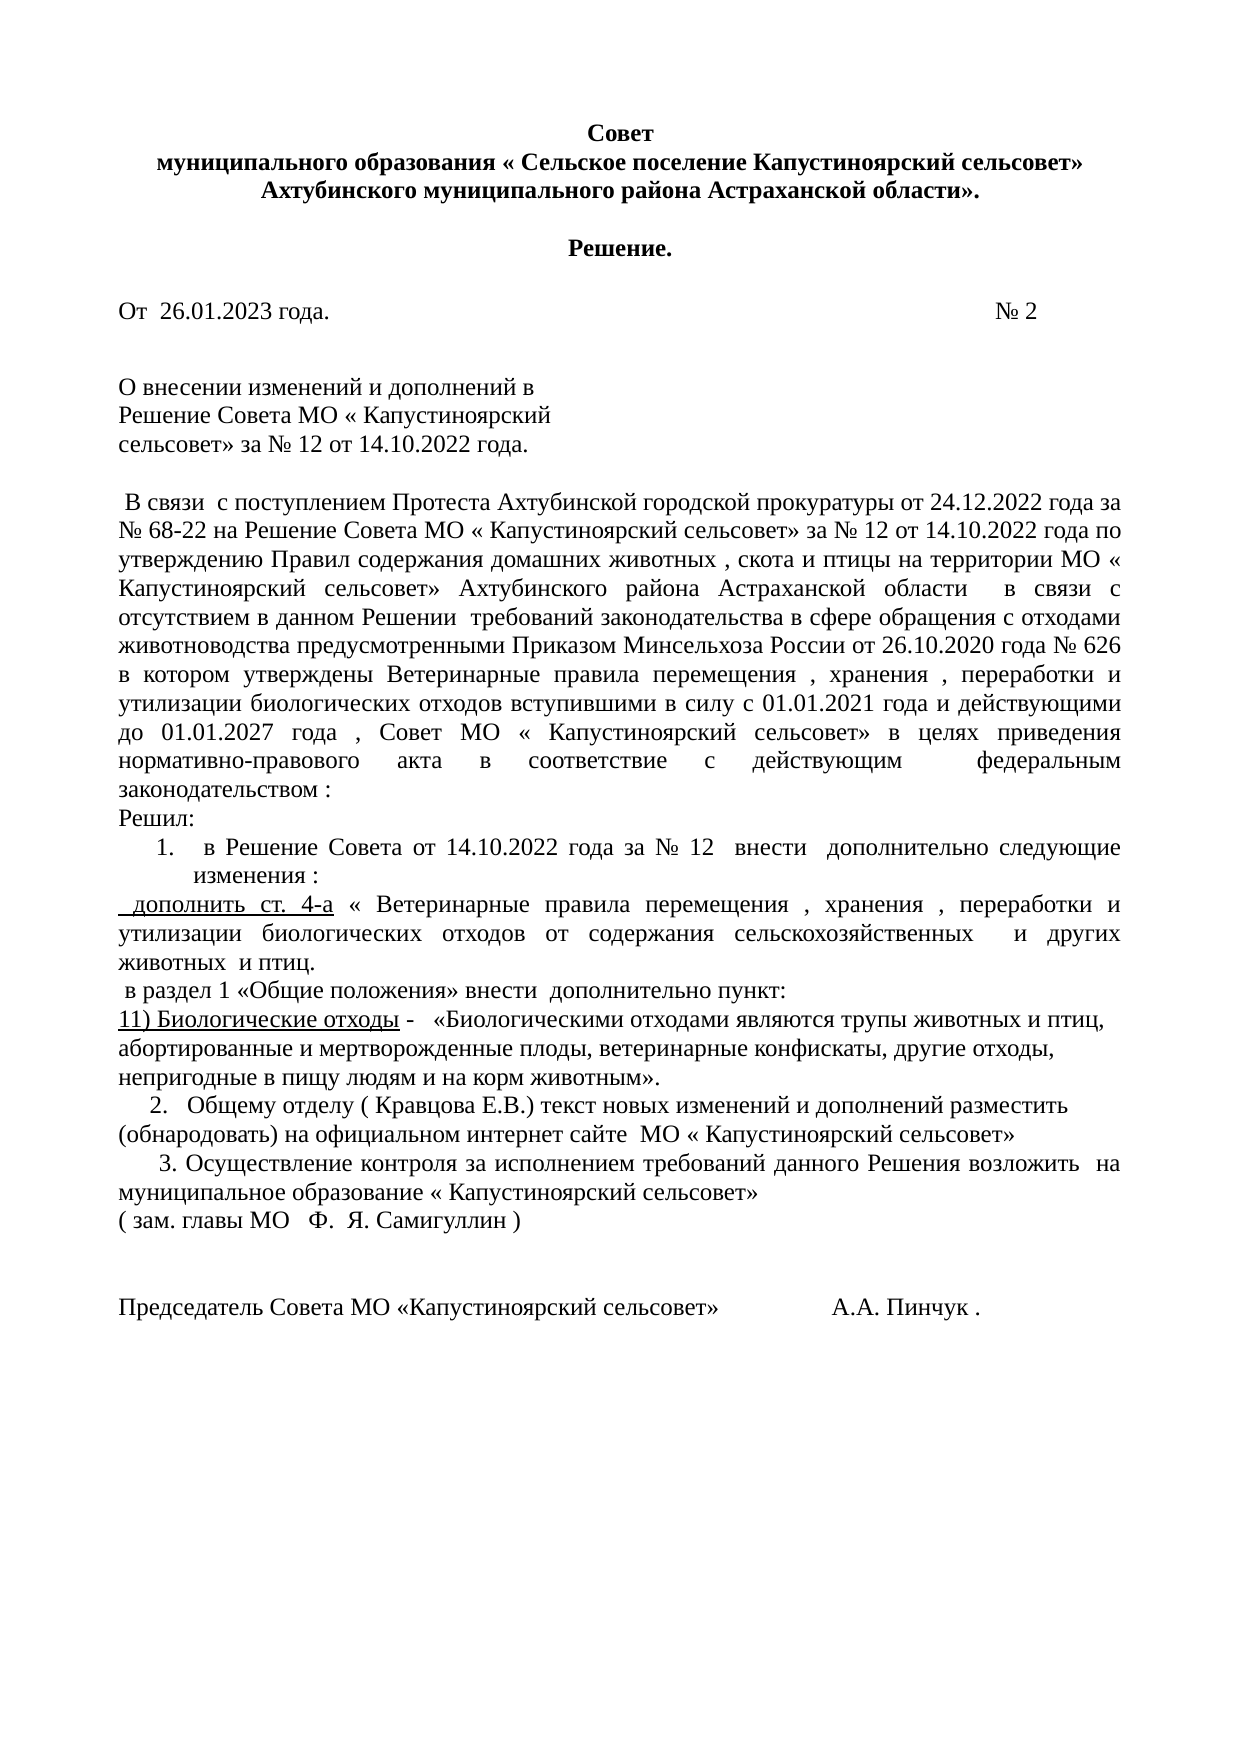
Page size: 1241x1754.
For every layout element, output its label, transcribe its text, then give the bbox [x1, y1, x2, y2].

text Решение Совета МО « Капустиноярский [118, 401, 1122, 429]
text 11) Биологические отходы - «Биологическими отходами являются трупы животных и птиц, абортированные и мертворожденные плоды, ветеринарные конфискаты, другие отходы, непригодные в пищу людям и на корм животным». [118, 1004, 1122, 1091]
text Решил: [118, 803, 1122, 832]
text Председатель Совета МО «Капустиноярский сельсовет» А.А. Пинчук . [118, 1292, 1122, 1321]
text О внесении изменений и дополнений в [118, 372, 1122, 401]
text муниципального образования « Сельское поселение Капустиноярский сельсовет» Ахтубинского муниципального района Астраханской области». [118, 147, 1122, 204]
text ( зам. главы МО Ф. Я. Самигуллин ) [118, 1206, 1122, 1234]
text 2. Общему отделу ( Кравцова Е.В.) текст новых изменений и дополнений разместить (обнародовать) на официальном интернет сайте МО « Капустиноярский сельсовет» [118, 1091, 1122, 1148]
text сельсовет» за № 12 от 14.10.2022 года. [118, 429, 1122, 458]
text Совет [118, 118, 1122, 147]
text 3. Осуществление контроля за исполнением требований данного Решения возложить на муниципальное образование « Капустиноярский сельсовет» [118, 1148, 1122, 1206]
text Решение. [118, 233, 1122, 262]
text в раздел 1 «Общие положения» внести дополнительно пункт: [118, 976, 1122, 1004]
text От 26.01.2023 года. № 2 [118, 291, 1122, 325]
text дополнить ст. 4-а « Ветеринарные правила перемещения , хранения , переработки и утилизации биологических отходов от содержания сельскохозяйственных и других животных и птиц. [118, 889, 1122, 976]
list в Решение Совета от 14.10.2022 года за № 12 внести дополнительно следующие изменения : [156, 832, 1122, 889]
text В связи с поступлением Протеста Ахтубинской городской прокуратуры от 24.12.2022 года за № 68-22 на Решение Совета МО « Капустиноярский сельсовет» за № 12 от 14.10.2022 года по утверждению Правил содержания домашних животных , скота и птицы на территории МО « Капустиноярский сельсовет» Ахтубинского района Астраханской области в связи с отсутствием в данном Решении требований законодательства в сфере обращения с отходами животноводства предусмотренными Приказом Минсельхоза России от 26.10.2020 года № 626 в котором утверждены Ветеринарные правила перемещения , хранения , переработки и утилизации биологических отходов вступившими в силу с 01.01.2021 года и действующими до 01.01.2027 года , Совет МО « Капустиноярский сельсовет» в целях приведения нормативно-правового акта в соответствие с действующим федеральным законодательством : [118, 487, 1122, 803]
